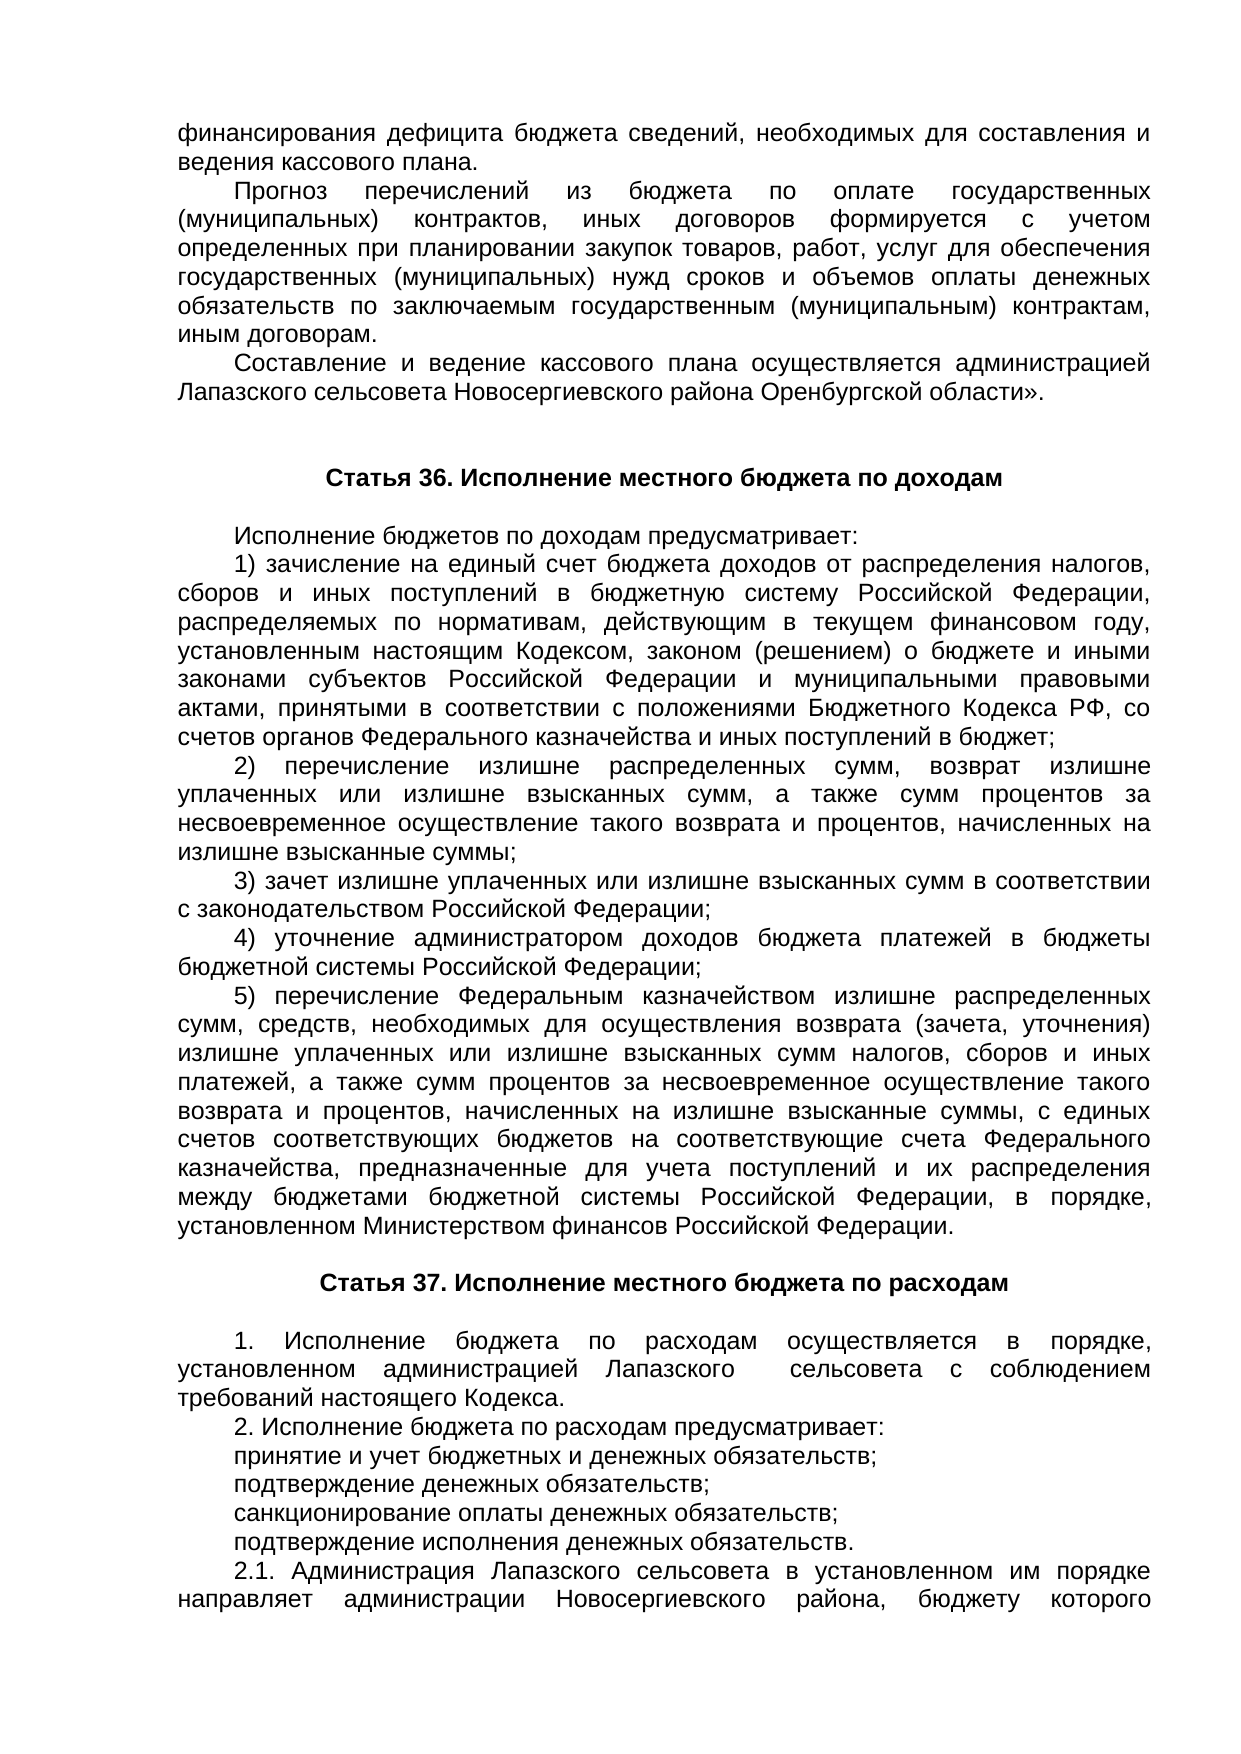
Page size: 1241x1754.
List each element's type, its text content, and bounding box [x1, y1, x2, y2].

text Прогноз перечислений из бюджета по оплате государственных (муниципальных) контрактов, иных договоров формируется с учетом определенных при планировании закупок товаров, работ, услуг для обеспечения государственных (муниципальных) нужд сроков и объемов оплаты денежных обязательств по заключаемым государственным (муниципальным) контрактам, иным договорам. [177, 176, 1152, 348]
subtitle Статья 36. Исполнение местного бюджета по доходам [177, 463, 1152, 492]
text подтверждение исполнения денежных обязательств. [177, 1527, 1152, 1556]
text 1) зачисление на единый счет бюджета доходов от распределения налогов, сборов и иных поступлений в бюджетную систему Российской Федерации, распределяемых по нормативам, действующим в текущем финансовом году, установленным настоящим Кодексом, законом (решением) о бюджете и иными законами субъектов Российской Федерации и муниципальными правовыми актами, принятыми в соответствии с положениями Бюджетного Кодекса РФ, со счетов органов Федерального казначейства и иных поступлений в бюджет; [177, 549, 1152, 751]
subtitle Статья 37. Исполнение местного бюджета по расходам [177, 1268, 1152, 1297]
text 1. Исполнение бюджета по расходам осуществляется в порядке, установленном администрацией Лапазского сельсовета с соблюдением требований настоящего Кодекса. [177, 1326, 1152, 1412]
text 5) перечисление Федеральным казначейством излишне распределенных сумм, средств, необходимых для осуществления возврата (зачета, уточнения) излишне уплаченных или излишне взысканных сумм налогов, сборов и иных платежей, а также сумм процентов за несвоевременное осуществление такого возврата и процентов, начисленных на излишне взысканные суммы, с единых счетов соответствующих бюджетов на соответствующие счета Федерального казначейства, предназначенные для учета поступлений и их распределения между бюджетами бюджетной системы Российской Федерации, в порядке, установленном Министерством финансов Российской Федерации. [177, 981, 1152, 1239]
text Исполнение бюджетов по доходам предусматривает: [177, 521, 1152, 549]
text 2. Исполнение бюджета по расходам предусматривает: [177, 1412, 1152, 1441]
text 2.1. Администрация Лапазского сельсовета в установленном им порядке направляет администрации Новосергиевского района, бюджету которого [177, 1556, 1152, 1613]
text Составление и ведение кассового плана осуществляется администрацией Лапазского сельсовета Новосергиевского района Оренбургской области». [177, 348, 1152, 406]
text 4) уточнение администратором доходов бюджета платежей в бюджеты бюджетной системы Российской Федерации; [177, 923, 1152, 981]
text санкционирование оплаты денежных обязательств; [177, 1498, 1152, 1527]
text 2) перечисление излишне распределенных сумм, возврат излишне уплаченных или излишне взысканных сумм, а также сумм процентов за несвоевременное осуществление такого возврата и процентов, начисленных на излишне взысканные суммы; [177, 751, 1152, 866]
text 3) зачет излишне уплаченных или излишне взысканных сумм в соответствии с законодательством Российской Федерации; [177, 866, 1152, 923]
text подтверждение денежных обязательств; [177, 1469, 1152, 1498]
text финансирования дефицита бюджета сведений, необходимых для составления и ведения кассового плана. [177, 118, 1152, 176]
text принятие и учет бюджетных и денежных обязательств; [177, 1441, 1152, 1469]
